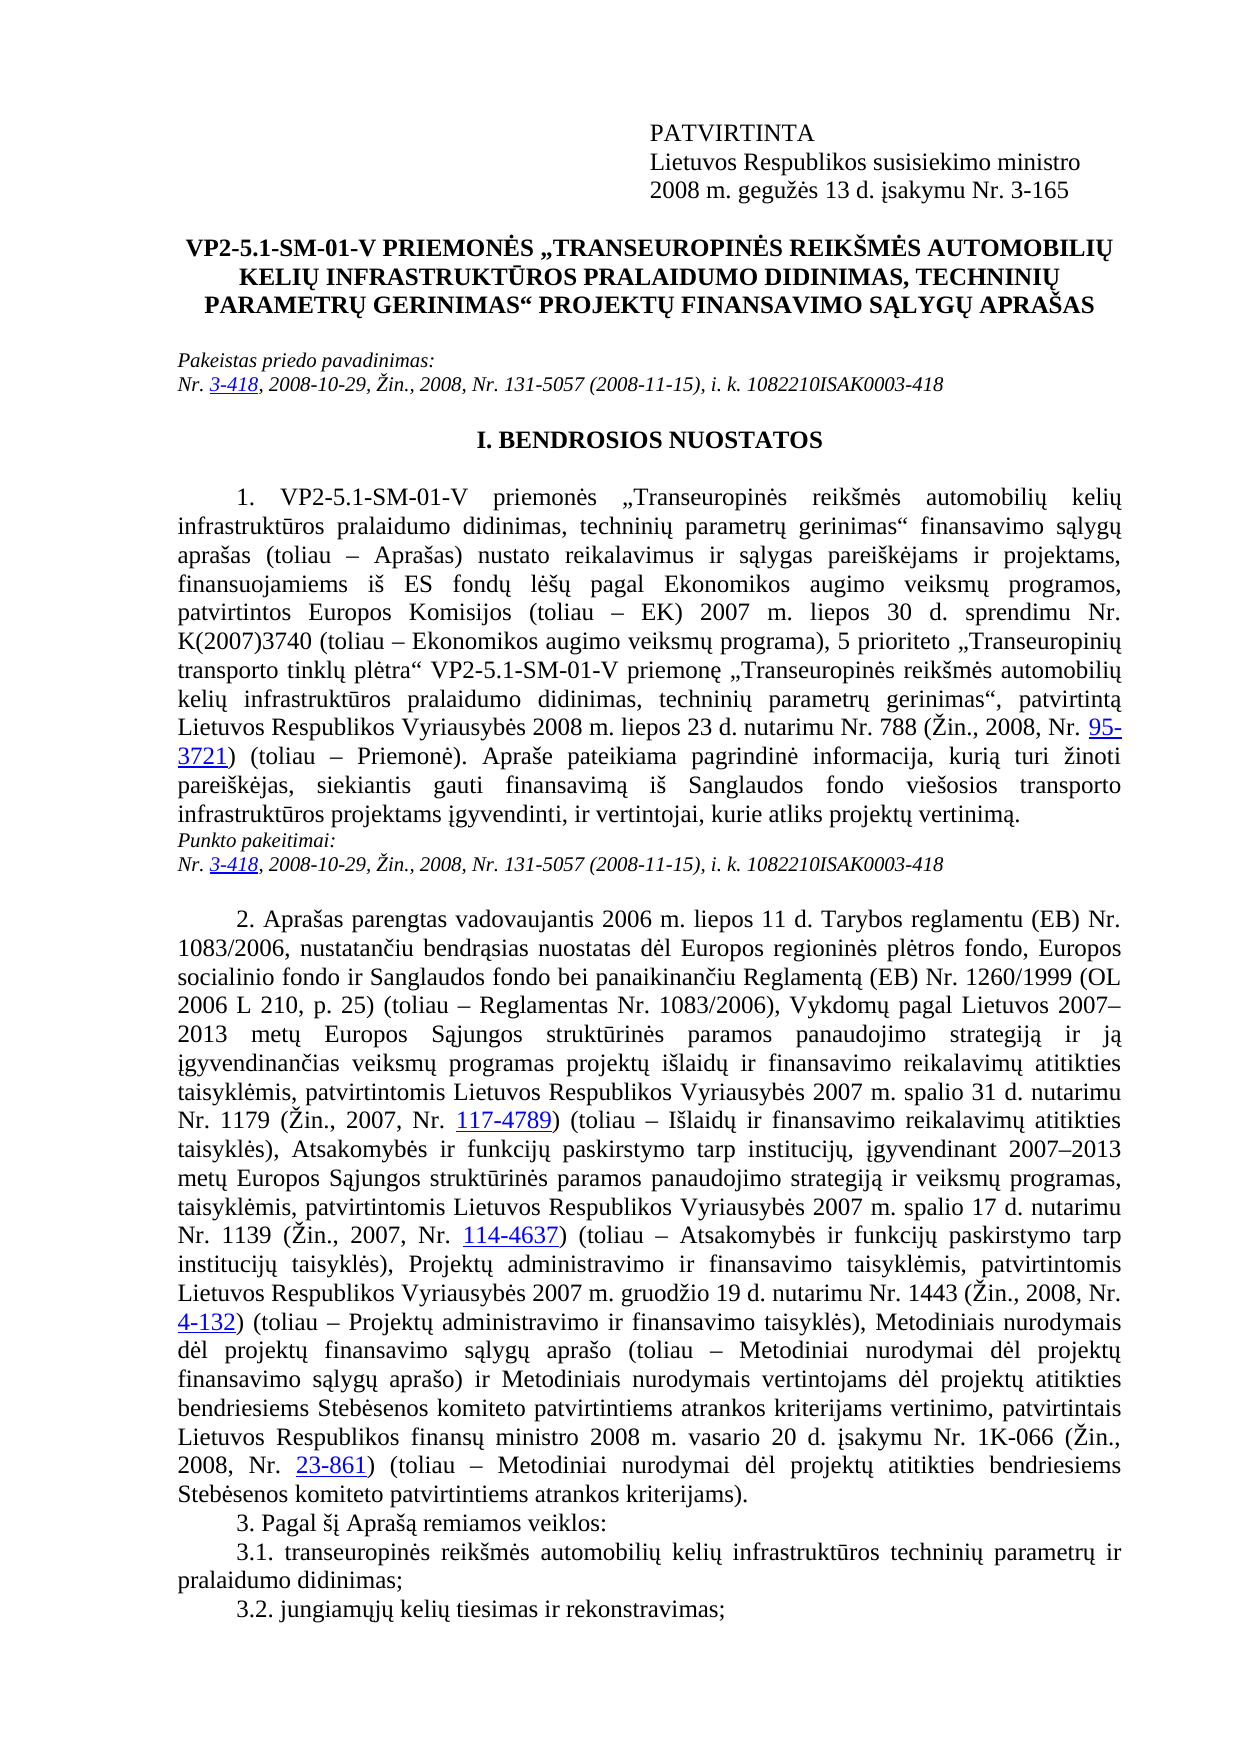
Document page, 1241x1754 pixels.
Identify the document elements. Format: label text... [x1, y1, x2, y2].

text 3. Pagal šį Aprašą remiamos veiklos: [177, 1508, 1122, 1537]
text 2008 m. gegužės 13 d. įsakymu Nr. 3-165 [649, 176, 1122, 204]
text VP2-5.1-SM-01-V PRIEMONĖS „TRANSEUROPINĖS REIKŠMĖS AUTOMOBILIŲ KELIŲ INFRASTRUKTŪROS PRALAIDUMO DIDINIMAS, TECHNINIŲ PARAMETRŲ GERINIMAS“ PROJEKTŲ FINANSAVIMO SĄLYGŲ APRAŠAS [177, 233, 1122, 319]
text Pakeistas priedo pavadinimas: [177, 348, 1122, 372]
text 3.1. transeuropinės reikšmės automobilių kelių infrastruktūros techninių parametrų ir pralaidumo didinimas; [177, 1537, 1122, 1594]
text I. BENDROSIOS NUOSTATOS [177, 425, 1122, 454]
text Punkto pakeitimai: [177, 827, 1122, 852]
text Nr. 3-418, 2008-10-29, Žin., 2008, Nr. 131-5057 (2008-11-15), i. k. 1082210ISAK0003-418 [177, 852, 1122, 876]
text Nr. 3-418, 2008-10-29, Žin., 2008, Nr. 131-5057 (2008-11-15), i. k. 1082210ISAK0003-418 [177, 372, 1122, 396]
text 2. Aprašas parengtas vadovaujantis 2006 m. liepos 11 d. Tarybos reglamentu (EB) Nr. 1083/2006, nustatančiu bendrąsias nuostatas dėl Europos regioninės plėtros fondo, Europos socialinio fondo ir Sanglaudos fondo bei panaikinančiu Reglamentą (EB) Nr. 1260/1999 (OL 2006 L 210, p. 25) (toliau – Reglamentas Nr. 1083/2006), Vykdomų pagal Lietuvos 2007–2013 metų Europos Sąjungos struktūrinės paramos panaudojimo strategiją ir ją įgyvendinančias veiksmų programas projektų išlaidų ir finansavimo reikalavimų atitikties taisyklėmis, patvirtintomis Lietuvos Respublikos Vyriausybės 2007 m. spalio 31 d. nutarimu Nr. 1179 (Žin., 2007, Nr. 117-4789) (toliau – Išlaidų ir finansavimo reikalavimų atitikties taisyklės), Atsakomybės ir funkcijų paskirstymo tarp institucijų, įgyvendinant 2007–2013 metų Europos Sąjungos struktūrinės paramos panaudojimo strategiją ir veiksmų programas, taisyklėmis, patvirtintomis Lietuvos Respublikos Vyriausybės 2007 m. spalio 17 d. nutarimu Nr. 1139 (Žin., 2007, Nr. 114-4637) (toliau – Atsakomybės ir funkcijų paskirstymo tarp institucijų taisyklės), Projektų administravimo ir finansavimo taisyklėmis, patvirtintomis Lietuvos Respublikos Vyriausybės 2007 m. gruodžio 19 d. nutarimu Nr. 1443 (Žin., 2008, Nr. 4-132) (toliau – Projektų administravimo ir finansavimo taisyklės), Metodiniais nurodymais dėl projektų finansavimo sąlygų aprašo (toliau – Metodiniai nurodymai dėl projektų finansavimo sąlygų aprašo) ir Metodiniais nurodymais vertintojams dėl projektų atitikties bendriesiems Stebėsenos komiteto patvirtintiems atrankos kriterijams vertinimo, patvirtintais Lietuvos Respublikos finansų ministro 2008 m. vasario 20 d. įsakymu Nr. 1K-066 (Žin., 2008, Nr. 23-861) (toliau – Metodiniai nurodymai dėl projektų atitikties bendriesiems Stebėsenos komiteto patvirtintiems atrankos kriterijams). [177, 904, 1122, 1508]
text Lietuvos Respublikos susisiekimo ministro [649, 147, 1122, 176]
text PATVIRTINTA [649, 118, 1122, 147]
text 1. VP2-5.1-SM-01-V priemonės „Transeuropinės reikšmės automobilių kelių infrastruktūros pralaidumo didinimas, techninių parametrų gerinimas“ finansavimo sąlygų aprašas (toliau – Aprašas) nustato reikalavimus ir sąlygas pareiškėjams ir projektams, finansuojamiems iš ES fondų lėšų pagal Ekonomikos augimo veiksmų programos, patvirtintos Europos Komisijos (toliau – EK) 2007 m. liepos 30 d. sprendimu Nr. K(2007)3740 (toliau – Ekonomikos augimo veiksmų programa), 5 prioriteto „Transeuropinių transporto tinklų plėtra“ VP2-5.1-SM-01-V priemonę „Transeuropinės reikšmės automobilių kelių infrastruktūros pralaidumo didinimas, techninių parametrų gerinimas“, patvirtintą Lietuvos Respublikos Vyriausybės 2008 m. liepos 23 d. nutarimu Nr. 788 (Žin., 2008, Nr. 95-3721) (toliau – Priemonė). Apraše pateikiama pagrindinė informacija, kurią turi žinoti pareiškėjas, siekiantis gauti finansavimą iš Sanglaudos fondo viešosios transporto infrastruktūros projektams įgyvendinti, ir vertintojai, kurie atliks projektų vertinimą. [177, 482, 1122, 827]
text 3.2. jungiamųjų kelių tiesimas ir rekonstravimas; [177, 1594, 1122, 1623]
